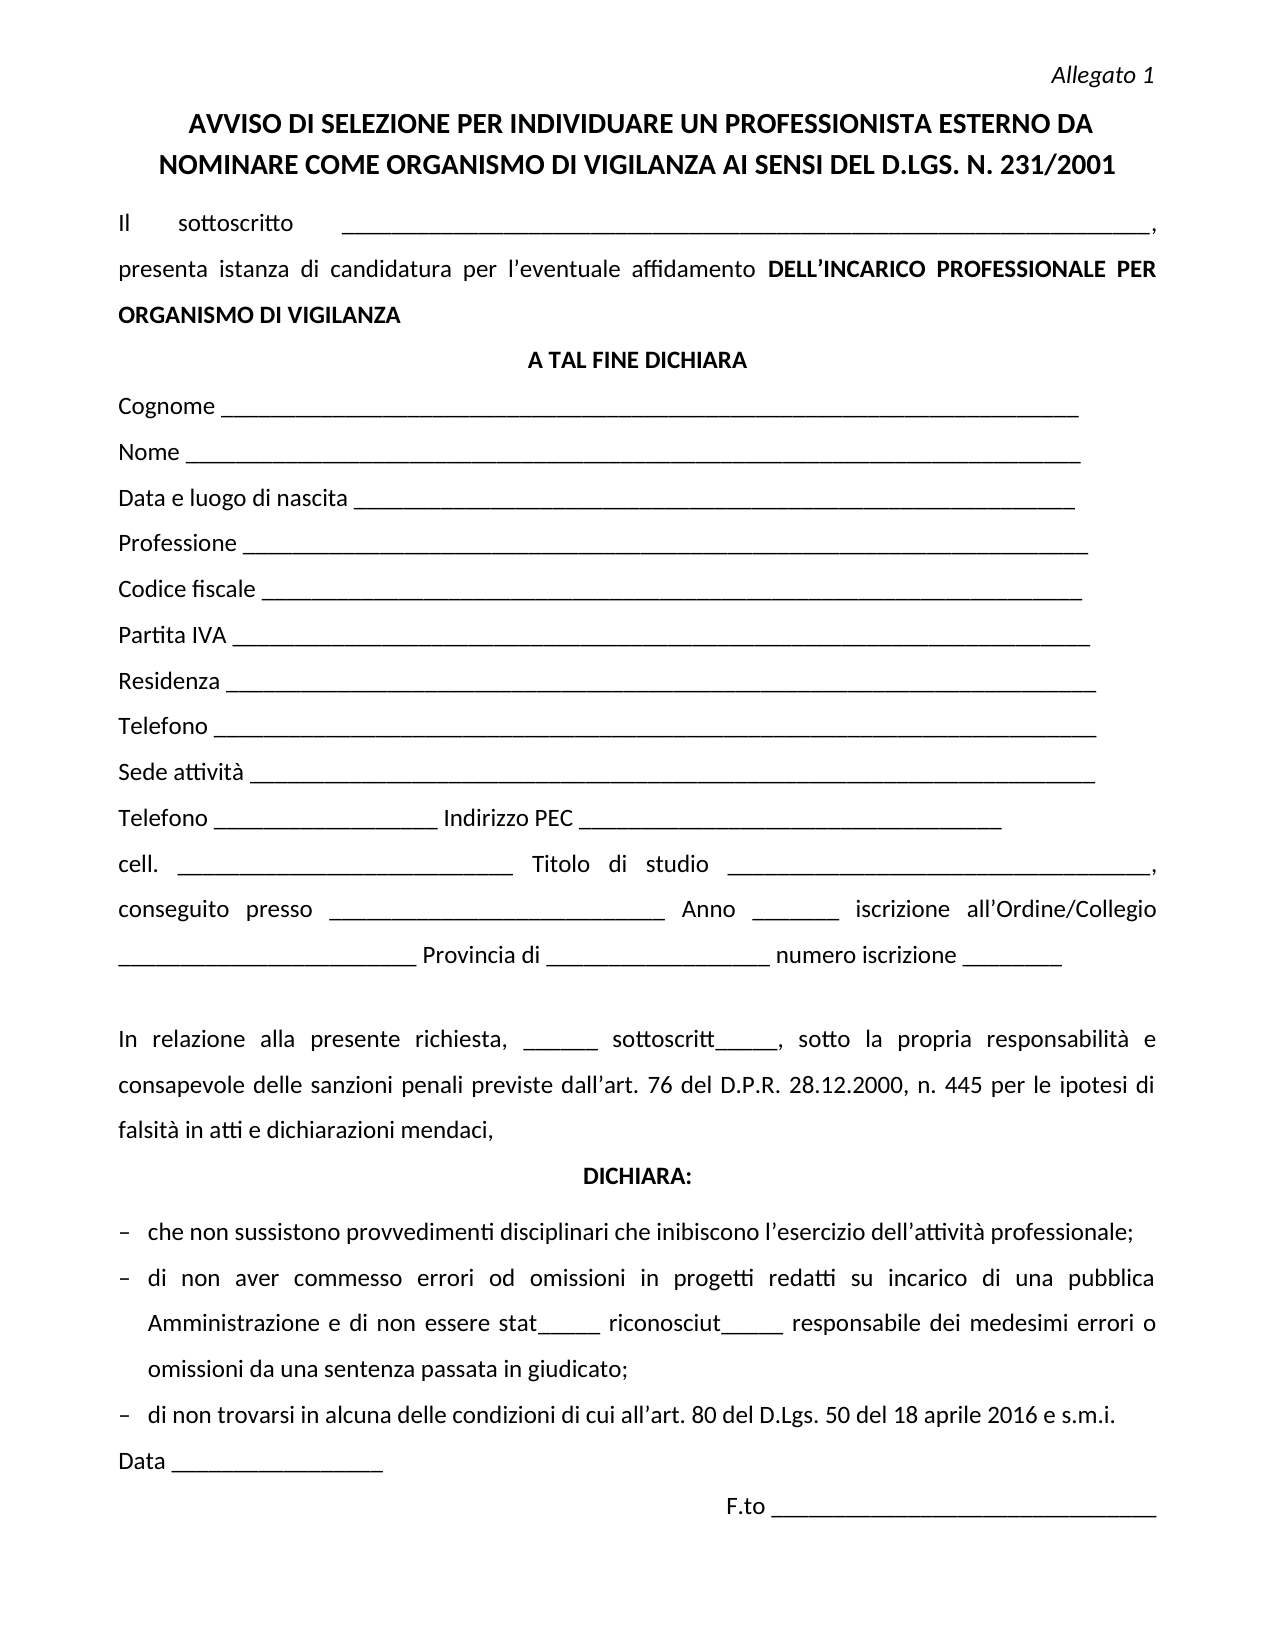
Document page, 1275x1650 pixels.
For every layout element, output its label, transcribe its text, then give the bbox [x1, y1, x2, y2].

text Data _________________ [118, 1445, 1157, 1475]
text Il sottoscritto _________________________________________________________________, presenta istanza di candidatura per l’eventuale affidamento DELL’INCARICO PROFESSIONALE PER ORGANISMO DI VIGILANZA [118, 207, 1157, 329]
text AVVISO DI SELEZIONE PER INDIVIDUARE UN PROFESSIONISTA ESTERNO DA NOMINARE COME ORGANISMO DI VIGILANZA AI SENSI DEL D.LGS. N. 231/2001 [125, 105, 1157, 181]
text – di non aver commesso errori od omissioni in progetti redatti su incarico di una pubblica Amministrazione e di non essere stat_____ riconosciut_____ responsabile dei medesimi errori o omissioni da una sentenza passata in giudicato; [118, 1262, 1157, 1384]
text Nome ________________________________________________________________________ [118, 436, 1157, 467]
text DICHIARA: [118, 1160, 1157, 1191]
text – che non sussistono provvedimenti disciplinari che inibiscono l’esercizio dell’attività professionale; [118, 1216, 1157, 1247]
text cell. ___________________________ Titolo di studio __________________________________, conseguito presso ___________________________ Anno _______ iscrizione all’Ordine/Collegio ________________________ Provincia di __________________ numero iscrizione ________ [118, 848, 1157, 970]
text Telefono __________________ Indirizzo PEC __________________________________ [118, 802, 1157, 832]
text Cognome _____________________________________________________________________ [118, 390, 1157, 421]
text Allegato 1 [118, 59, 1157, 89]
text A TAL FINE DICHIARA [118, 345, 1157, 375]
text Sede attività ____________________________________________________________________ [118, 756, 1157, 787]
text Telefono _______________________________________________________________________ [118, 711, 1157, 741]
text Residenza ______________________________________________________________________ [118, 665, 1157, 695]
text Codice fiscale __________________________________________________________________ [118, 573, 1157, 604]
text Partita IVA _____________________________________________________________________ [118, 619, 1157, 649]
text Professione ____________________________________________________________________ [118, 528, 1157, 558]
text – di non trovarsi in alcuna delle condizioni di cui all’art. 80 del D.Lgs. 50 del 18 aprile 2016 e s.m.i. [118, 1399, 1157, 1429]
text Data e luogo di nascita __________________________________________________________ [118, 482, 1157, 512]
text F.to _______________________________ [118, 1491, 1157, 1521]
text In relazione alla presente richiesta, ______ sottoscritt_____, sotto la propria responsabilità e consapevole delle sanzioni penali previste dall’art. 76 del D.P.R. 28.12.2000, n. 445 per le ipotesi di falsità in atti e dichiarazioni mendaci, [118, 1023, 1157, 1145]
